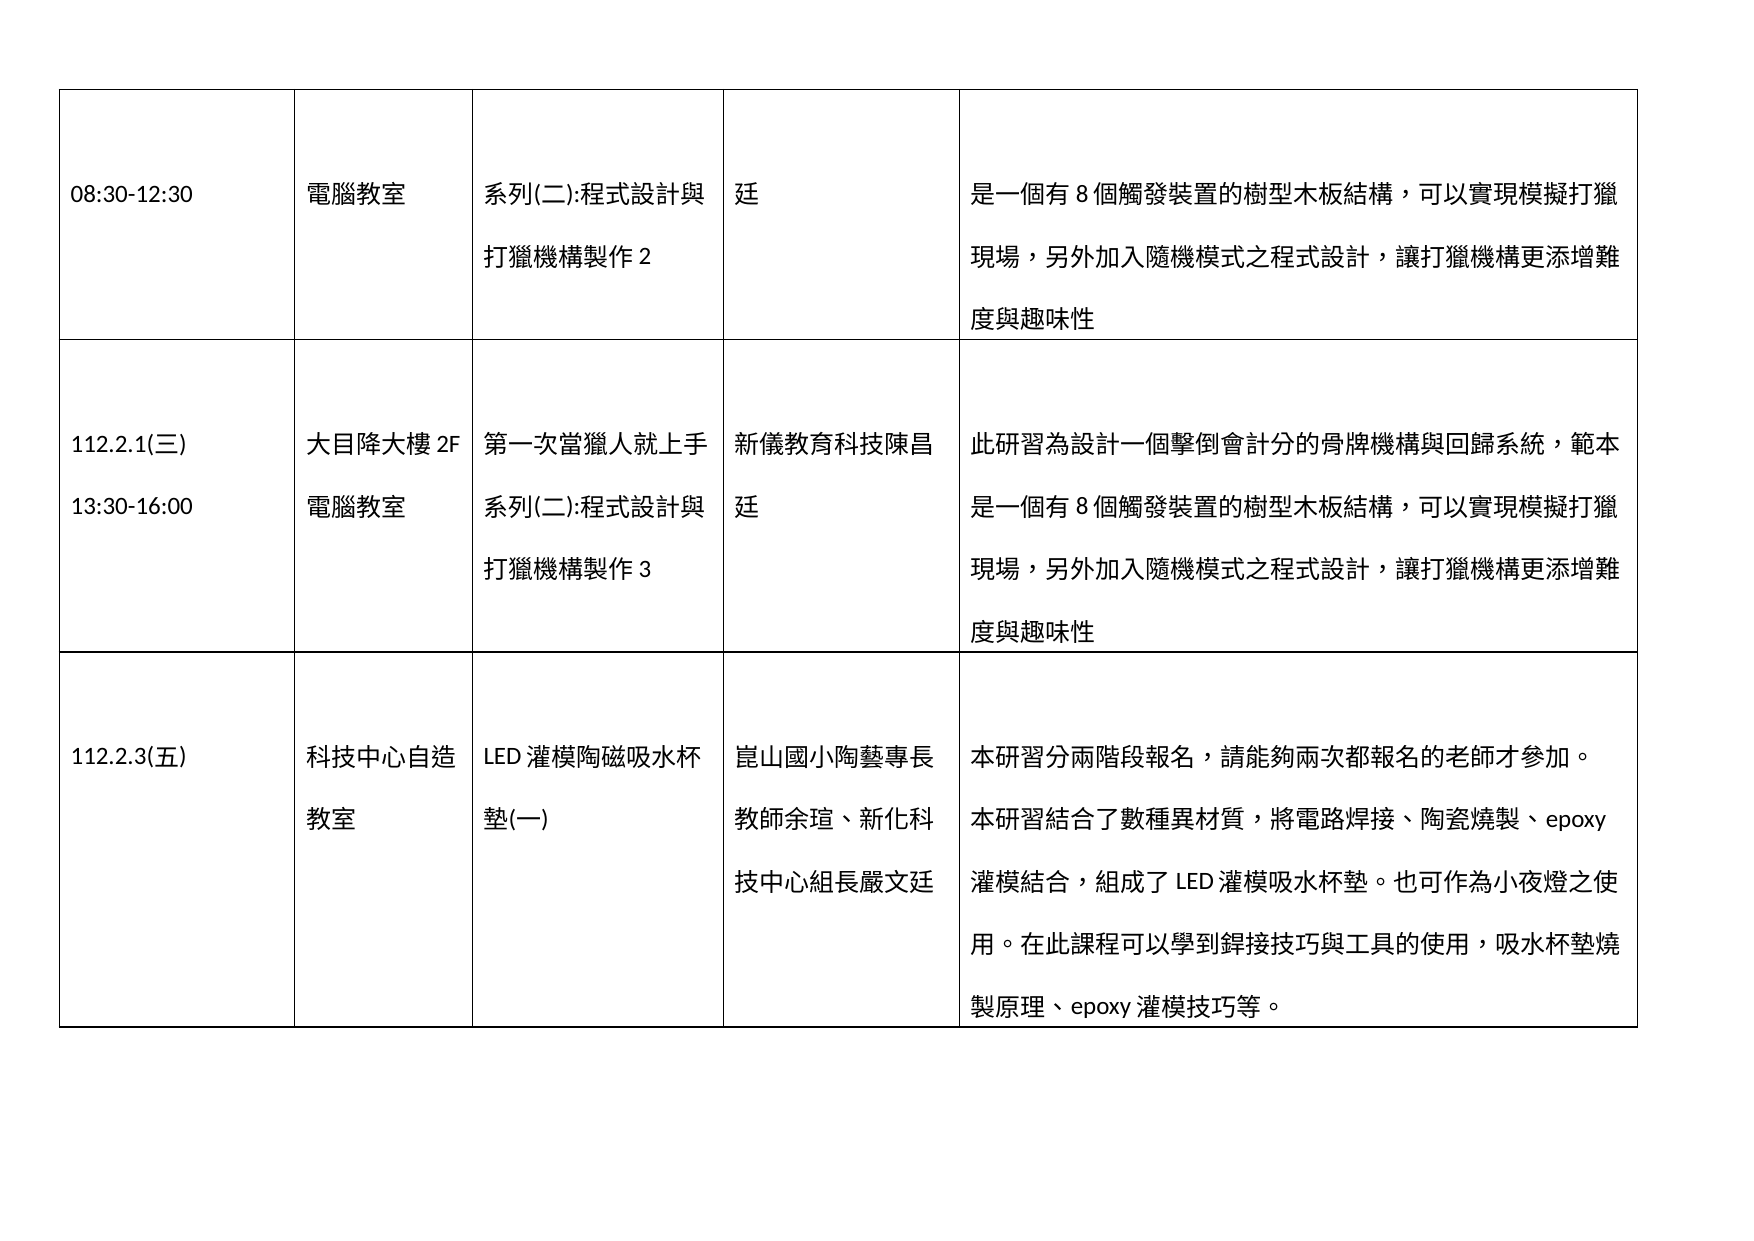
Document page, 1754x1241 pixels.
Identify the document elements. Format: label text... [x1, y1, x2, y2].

table_cell 科技中心自造教室 [295, 653, 472, 1026]
table_cell 廷 [724, 90, 959, 339]
table_cell LED灌模陶磁吸水杯墊(一) [473, 653, 723, 1026]
table_cell 本研習分兩階段報名，請能夠兩次都報名的老師才參加。 本研習結合了數種異材質，將電路焊接、陶瓷燒製、epoxy灌模結合，組成了LED灌模吸水杯墊。也可作為小夜燈之使用。在此課程可以學到銲接技巧與工具的使用，吸水杯墊燒製原理、epoxy灌模技巧等。 [960, 653, 1637, 1026]
table_cell 新儀教育科技陳昌廷 [724, 340, 959, 651]
table_cell 電腦教室 [295, 90, 472, 339]
table_cell 崑山國小陶藝專長教師余瑄、新化科技中心組長嚴文廷 [724, 653, 959, 1026]
table_cell 112.2.1(三) 13:30-16:00 [60, 340, 294, 651]
table_cell 此研習為設計一個擊倒會計分的骨牌機構與回歸系統，範本是一個有8個觸發裝置的樹型木板結構，可以實現模擬打獵現場，另外加入隨機模式之程式設計，讓打獵機構更添增難度與趣味性 [960, 340, 1637, 651]
table_cell 第一次當獵人就上手系列(二):程式設計與打獵機構製作3 [473, 340, 723, 651]
table_cell 大目降大樓2F電腦教室 [295, 340, 472, 651]
table_cell 系列(二):程式設計與打獵機構製作2 [473, 90, 723, 339]
table_cell 112.2.3(五) [60, 653, 294, 1026]
table_cell 08:30-12:30 [60, 90, 294, 339]
table_cell 是一個有8個觸發裝置的樹型木板結構，可以實現模擬打獵現場，另外加入隨機模式之程式設計，讓打獵機構更添增難度與趣味性 [960, 90, 1637, 339]
